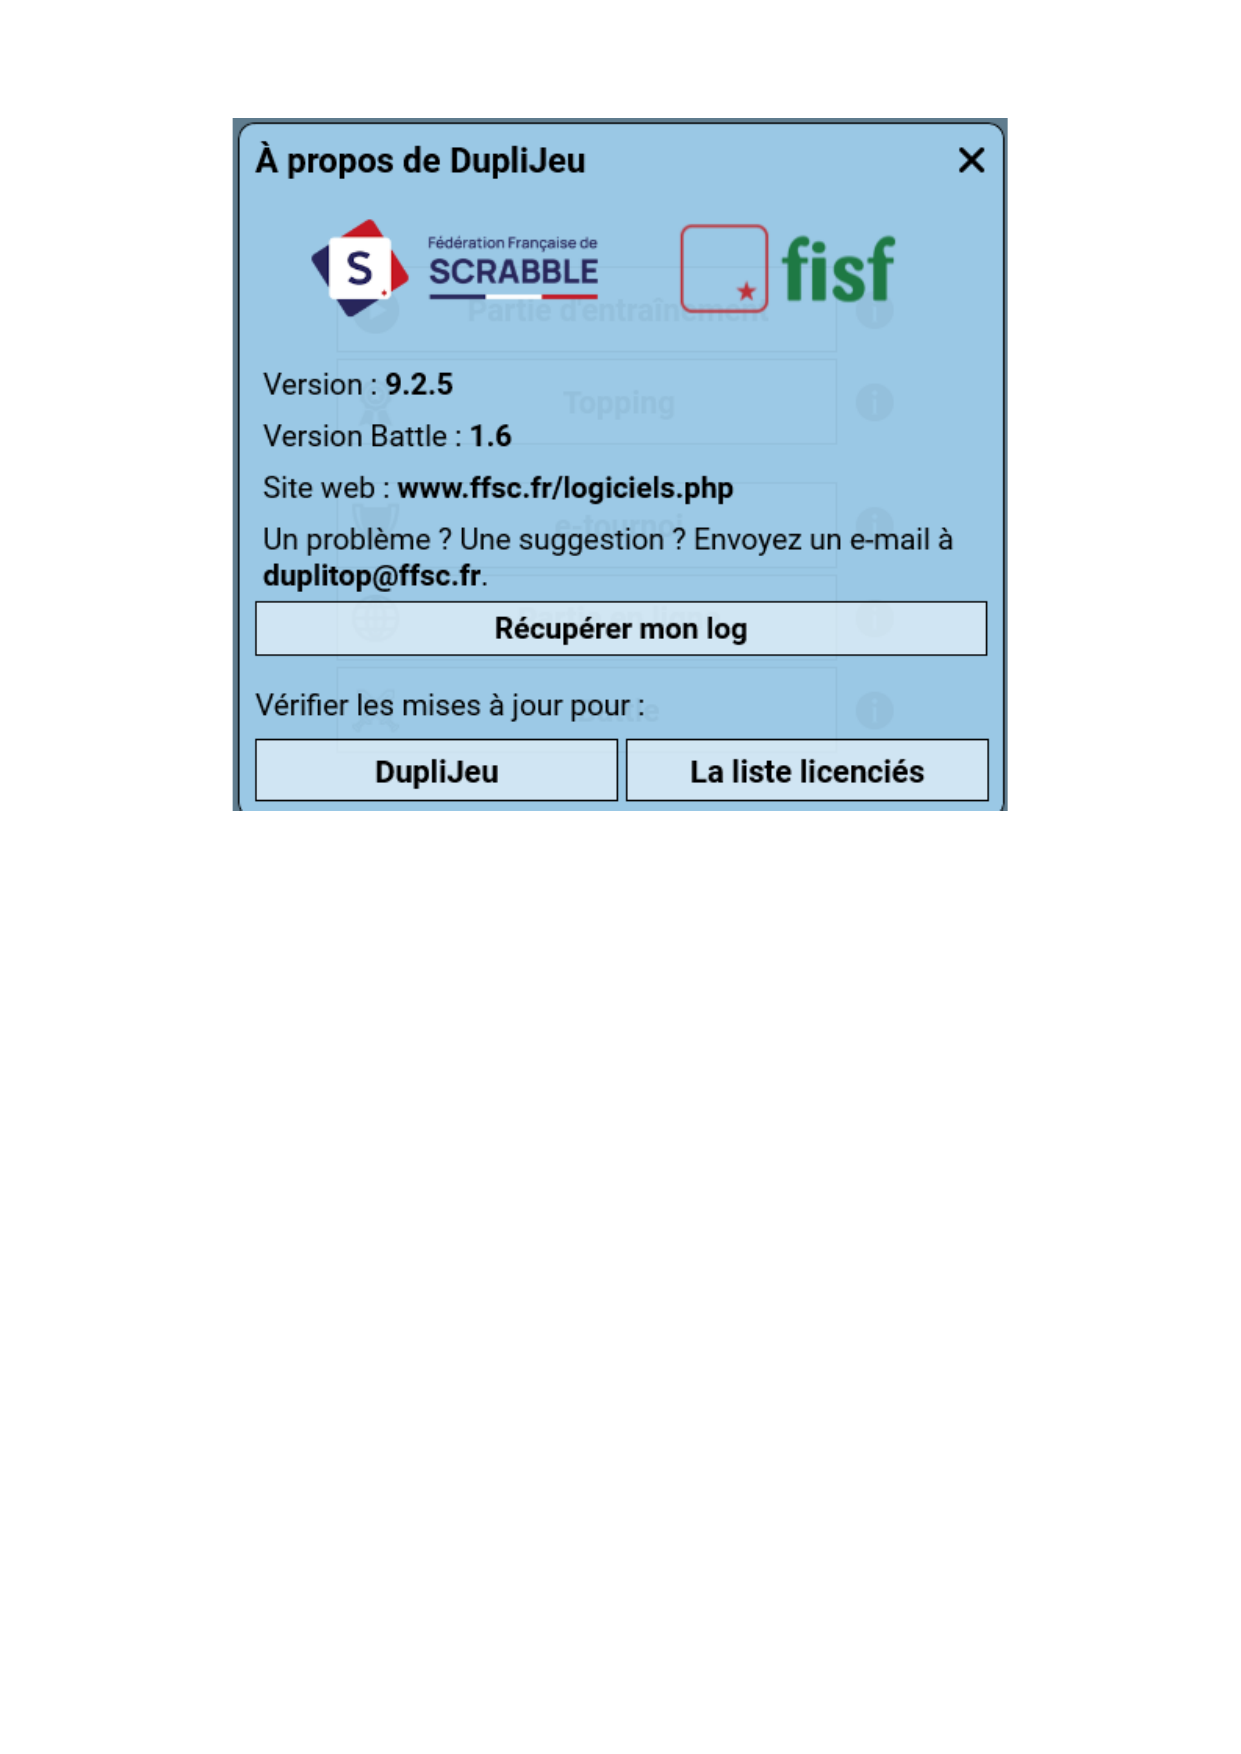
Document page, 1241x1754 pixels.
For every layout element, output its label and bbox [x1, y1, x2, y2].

picture [232, 118, 1008, 811]
